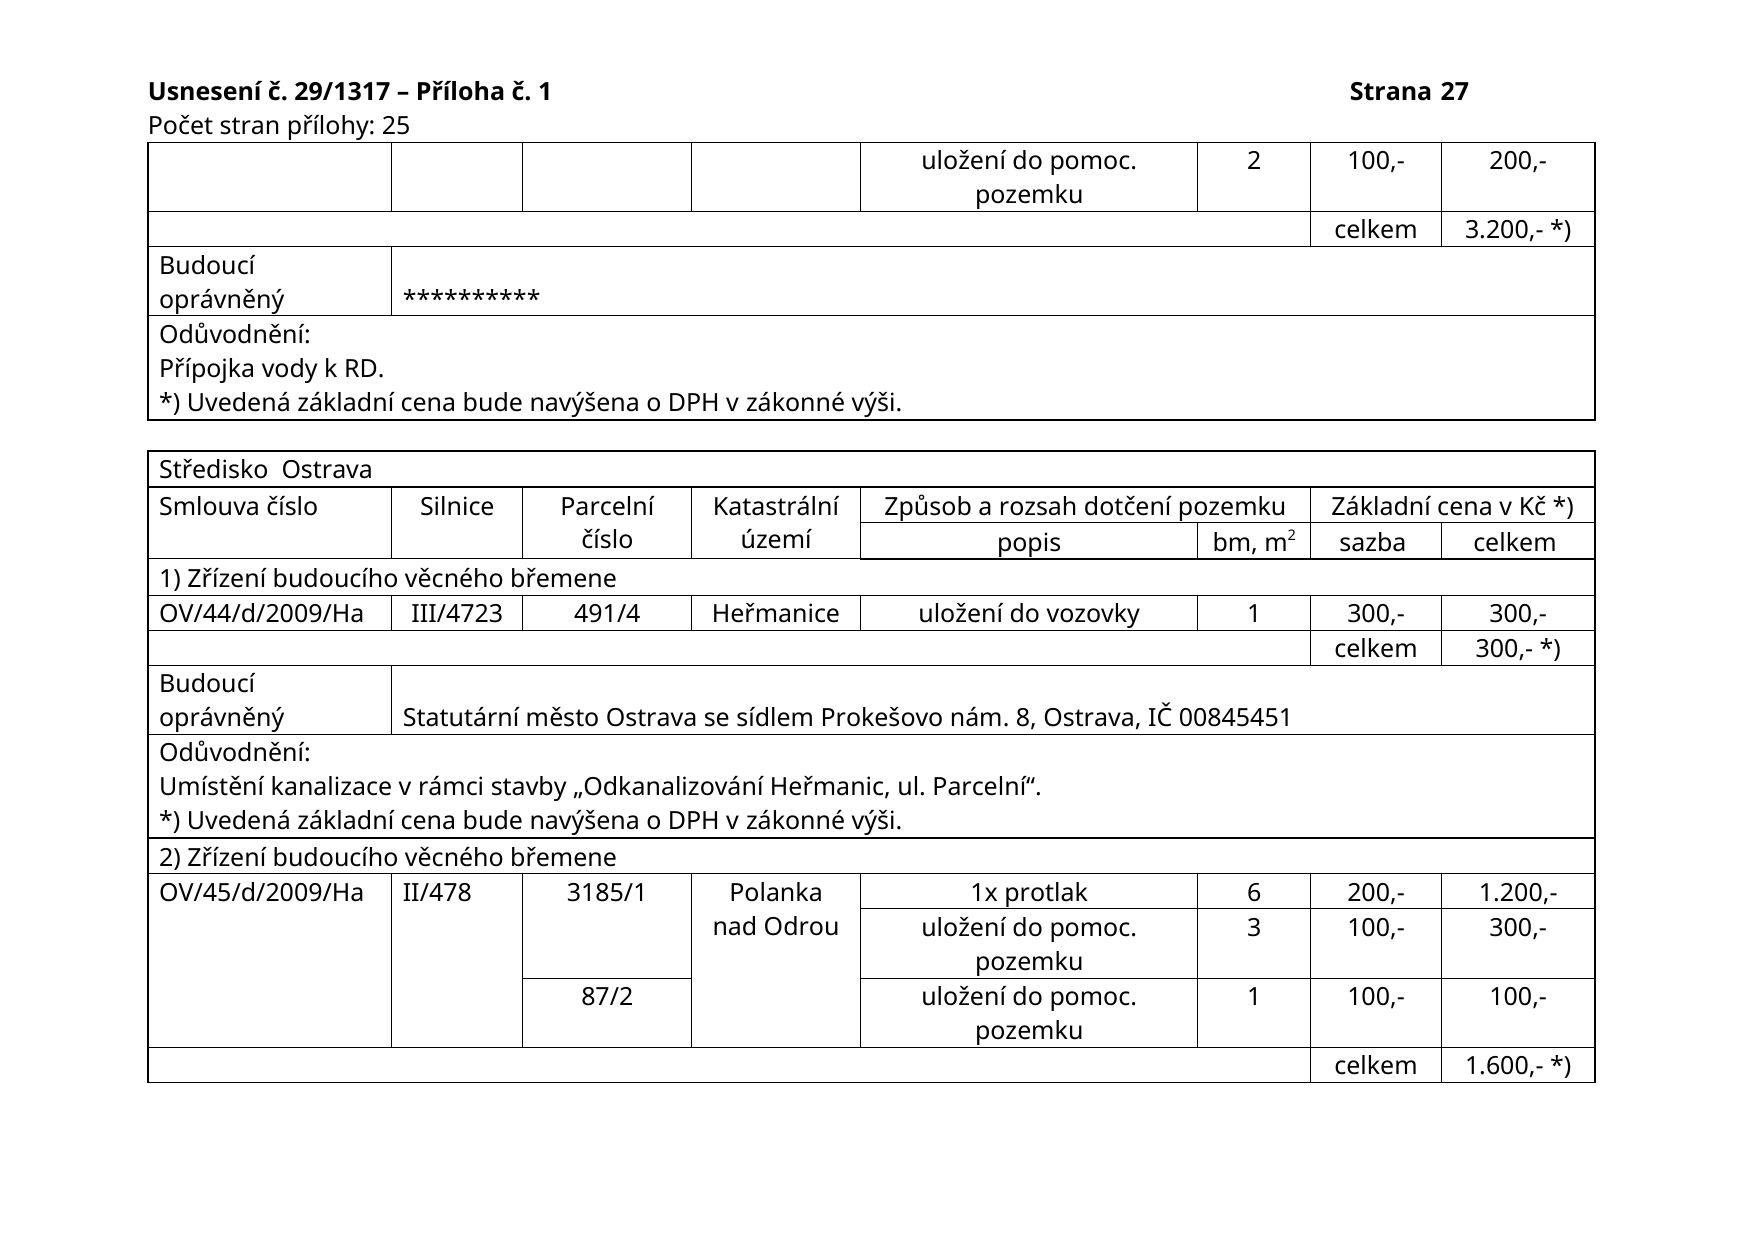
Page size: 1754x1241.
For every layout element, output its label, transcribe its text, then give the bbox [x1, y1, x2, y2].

table_cell bm, m2 [1198, 523, 1310, 558]
table_cell celkem [1311, 212, 1441, 246]
table_cell 1.600,- *) [1442, 1048, 1594, 1082]
table_cell [149, 631, 1310, 665]
table_cell Polanka nad Odrou [692, 874, 860, 1047]
table_cell 1.200,- [1442, 874, 1594, 908]
table_cell 3 [1198, 909, 1310, 977]
table_cell 1 [1198, 979, 1310, 1047]
table_cell [149, 1048, 1310, 1082]
table_cell [523, 143, 691, 211]
table_cell 300,- *) [1442, 631, 1594, 665]
table_cell Odůvodnění: Přípojka vody k RD. *) Uvedená základní cena bude navýšena o DPH v zákonné výši. [149, 316, 1594, 419]
table_cell 3.200,- *) [1442, 212, 1594, 246]
table_cell 1) Zřízení budoucího věcného břemene [149, 559, 1594, 594]
table_cell 200,- [1442, 143, 1594, 211]
table_cell III/4723 [392, 596, 522, 629]
table_cell sazba [1311, 523, 1441, 558]
table_cell OV/44/d/2009/Ha [149, 596, 391, 629]
table_cell II/478 [392, 874, 522, 1047]
table_cell Parcelní číslo [523, 488, 691, 558]
table_cell 300,- [1442, 596, 1594, 629]
table_cell 2 [1198, 143, 1310, 211]
table_cell Heřmanice [692, 596, 860, 629]
table_header Středisko Ostrava [149, 452, 1594, 486]
table_cell uložení do pomoc. pozemku [861, 143, 1197, 211]
table_cell Odůvodnění: Umístění kanalizace v rámci stavby „Odkanalizování Heřmanic, ul. Parcelní“. *) Uvedená základní cena bude navýšena o DPH v zákonné výši. [149, 735, 1594, 837]
table_cell Způsob a rozsah dotčení pozemku [861, 488, 1310, 522]
table_cell 100,- [1442, 979, 1594, 1047]
table_cell 3185/1 [523, 874, 691, 977]
table_cell Silnice [392, 488, 522, 558]
table_cell [392, 143, 522, 211]
table_cell 100,- [1311, 979, 1441, 1047]
table_cell celkem [1442, 523, 1594, 558]
table_cell popis [861, 523, 1197, 558]
table_cell Budoucí oprávněný [149, 247, 391, 315]
table_cell uložení do vozovky [861, 596, 1197, 629]
table_cell 1 [1198, 596, 1310, 629]
table_cell celkem [1311, 631, 1441, 665]
table_cell Smlouva číslo [149, 488, 391, 558]
table_cell [149, 212, 1310, 246]
table_cell 300,- [1442, 909, 1594, 977]
table_cell celkem [1311, 1048, 1441, 1082]
table_cell 1x protlak [861, 874, 1197, 908]
table_cell uložení do pomoc. pozemku [861, 909, 1197, 977]
table_cell 87/2 [523, 979, 691, 1047]
table_cell ********** [392, 247, 1594, 315]
table_cell 2) Zřízení budoucího věcného břemene [149, 839, 1594, 873]
table_cell Katastrální území [692, 488, 860, 558]
table_cell 300,- [1311, 596, 1441, 629]
table_cell Statutární město Ostrava se sídlem Prokešovo nám. 8, Ostrava, IČ 00845451 [392, 666, 1594, 734]
table_cell 100,- [1311, 909, 1441, 977]
table_cell Budoucí oprávněný [149, 666, 391, 734]
table_cell Základní cena v Kč *) [1311, 488, 1594, 522]
table_cell 6 [1198, 874, 1310, 908]
table_cell 200,- [1311, 874, 1441, 908]
table_cell OV/45/d/2009/Ha [149, 874, 391, 1047]
table_cell 100,- [1311, 143, 1441, 211]
table_cell [692, 143, 860, 211]
table_cell 491/4 [523, 596, 691, 629]
table_cell [149, 143, 391, 211]
table_cell uložení do pomoc. pozemku [861, 979, 1197, 1047]
